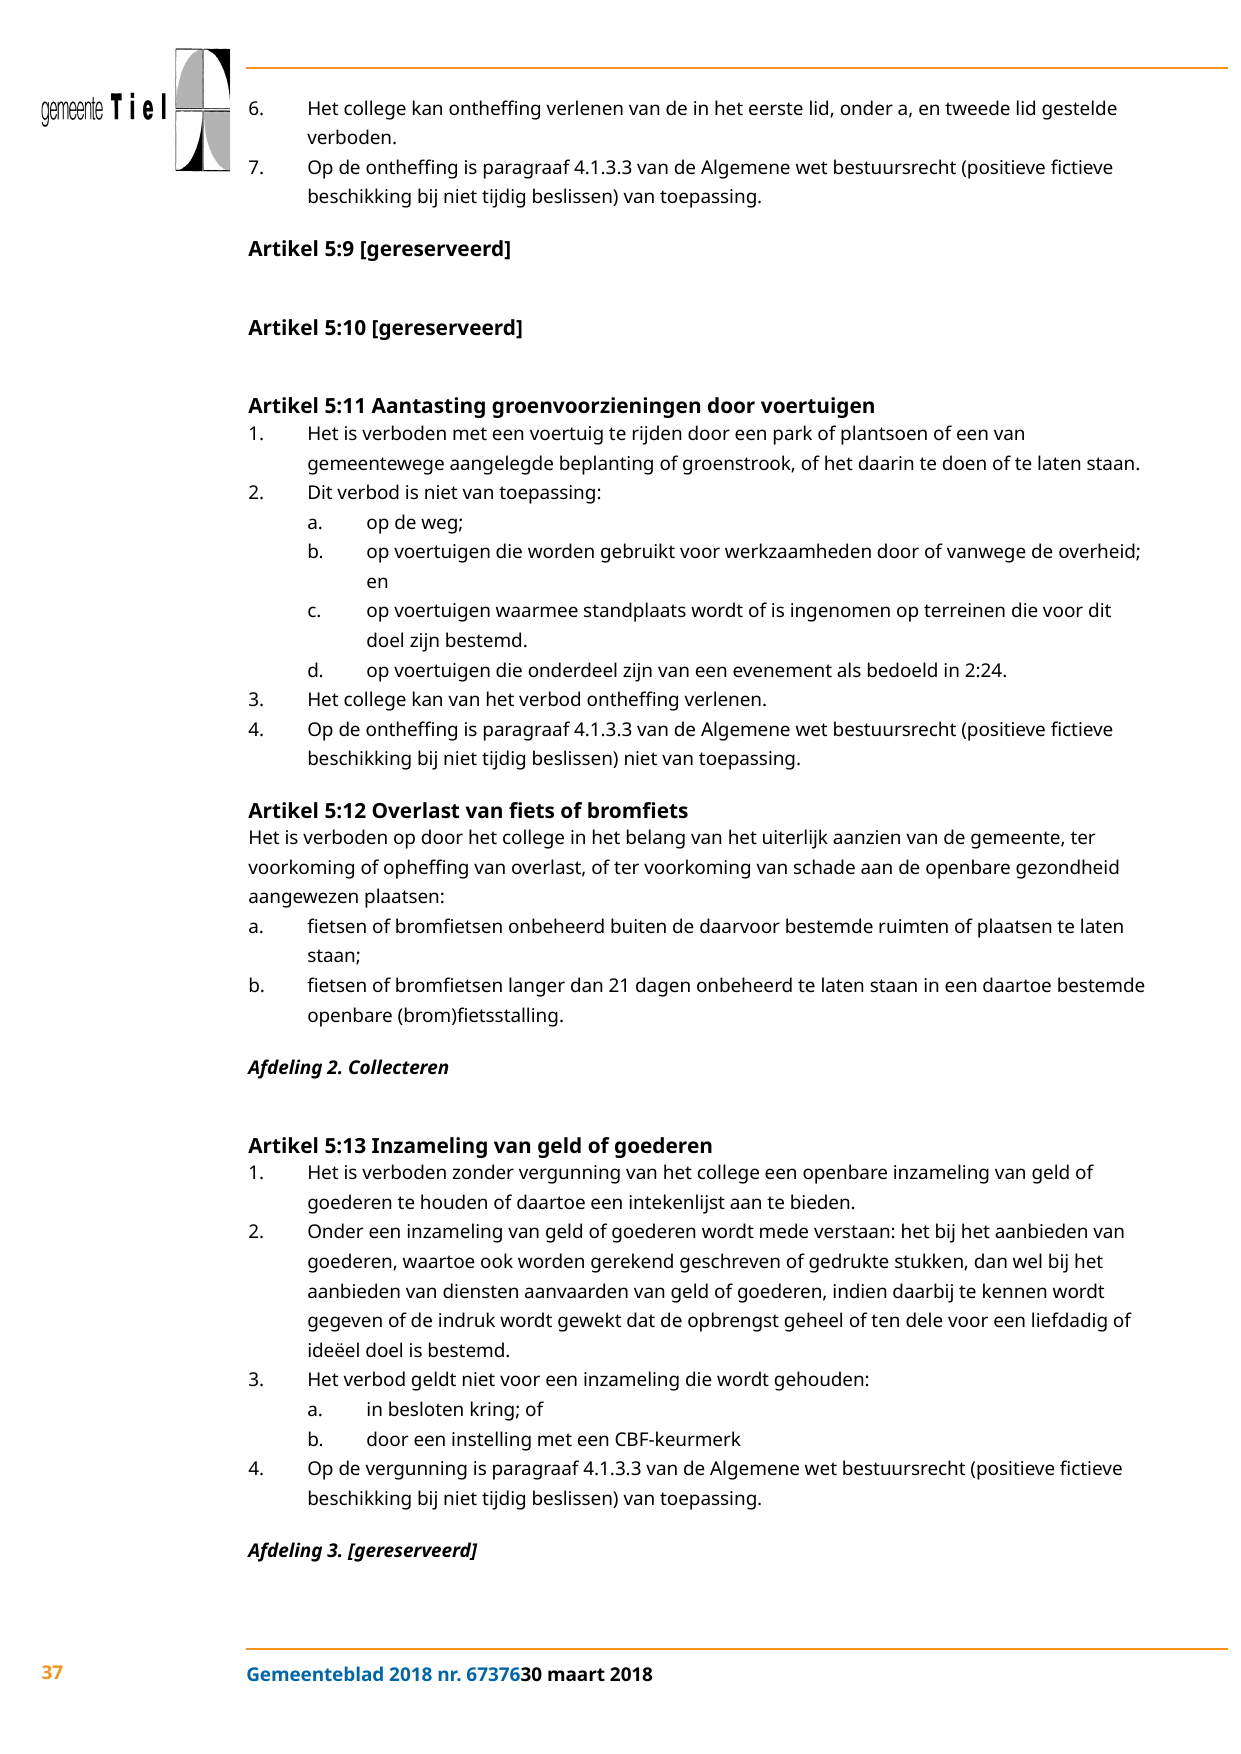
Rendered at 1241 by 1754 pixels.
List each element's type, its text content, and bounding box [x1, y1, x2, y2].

list Op de ontheffing is paragraaf 4.1.3.3 van de Algemene wet bestuursrecht (positieve fictieve beschikking bij niet tijdig beslissen) niet van toepassing. [248, 716, 1152, 771]
list op voertuigen waarmee standplaats wordt of is ingenomen op terreinen die voor dit doel zijn bestemd. [307, 598, 1152, 653]
list Het verbod geldt niet voor een inzameling die wordt gehouden: [248, 1367, 1152, 1392]
list Het is verboden zonder vergunning van het college een openbare inzameling van geld of goederen te houden of daartoe een intekenlijst aan te bieden. [248, 1159, 1152, 1215]
text Artikel 5:10 [gereserveerd] [248, 313, 1152, 341]
text Afdeling 2. Collecteren [248, 1052, 1152, 1081]
picture [41, 47, 231, 172]
list Het is verboden met een voertuig te rijden door een park of plantsoen of een van gemeentewege aangelegde beplanting of groenstrook, of het daarin te doen of te laten staan. [248, 420, 1152, 475]
list door een instelling met een CBF-keurmerk [307, 1426, 1152, 1452]
text Artikel 5:13 Inzameling van geld of goederen [248, 1131, 1152, 1159]
list Dit verbod is niet van toepassing: [248, 479, 1152, 505]
text Afdeling 3. [gereserveerd] [248, 1535, 1152, 1564]
list Op de ontheffing is paragraaf 4.1.3.3 van de Algemene wet bestuursrecht (positieve fictieve beschikking bij niet tijdig beslissen) van toepassing. [248, 154, 1152, 209]
list Het college kan van het verbod ontheffing verlenen. [248, 686, 1152, 712]
list in besloten kring; of [307, 1396, 1152, 1422]
list fietsen of bromfietsen onbeheerd buiten de daarvoor bestemde ruimten of plaatsen te laten staan; [248, 913, 1152, 968]
list Op de vergunning is paragraaf 4.1.3.3 van de Algemene wet bestuursrecht (positieve fictieve beschikking bij niet tijdig beslissen) van toepassing. [248, 1455, 1152, 1511]
list op de weg; [307, 509, 1152, 534]
text Artikel 5:12 Overlast van fiets of bromfiets [248, 796, 1152, 824]
list Onder een inzameling van geld of goederen wordt mede verstaan: het bij het aanbieden van goederen, waartoe ook worden gerekend geschreven of gedrukte stukken, dan wel bij het aanbieden van diensten aanvaarden van geld of goederen, indien daarbij te kennen wordt gegeven of de indruk wordt gewekt dat de opbrengst geheel of ten dele voor een liefdadig of ideëel doel is bestemd. [248, 1219, 1152, 1363]
list fietsen of bromfietsen langer dan 21 dagen onbeheerd te laten staan in een daartoe bestemde openbare (brom)fietsstalling. [248, 972, 1152, 1028]
list op voertuigen die worden gebruikt voor werkzaamheden door of vanwege de overheid; en [307, 538, 1152, 594]
text Artikel 5:11 Aantasting groenvoorzieningen door voertuigen [248, 392, 1152, 420]
list Het college kan ontheffing verlenen van de in het eerste lid, onder a, en tweede lid gestelde verboden. [248, 95, 1152, 150]
text Het is verboden op door het college in het belang van het uiterlijk aanzien van de gemeente, ter voorkoming of opheffing van overlast, of ter voorkoming van schade aan de openbare gezondheid aangewezen plaatsen: [248, 824, 1152, 909]
text Artikel 5:9 [gereserveerd] [248, 234, 1152, 262]
list op voertuigen die onderdeel zijn van een evenement als bedoeld in 2:24. [307, 657, 1152, 682]
